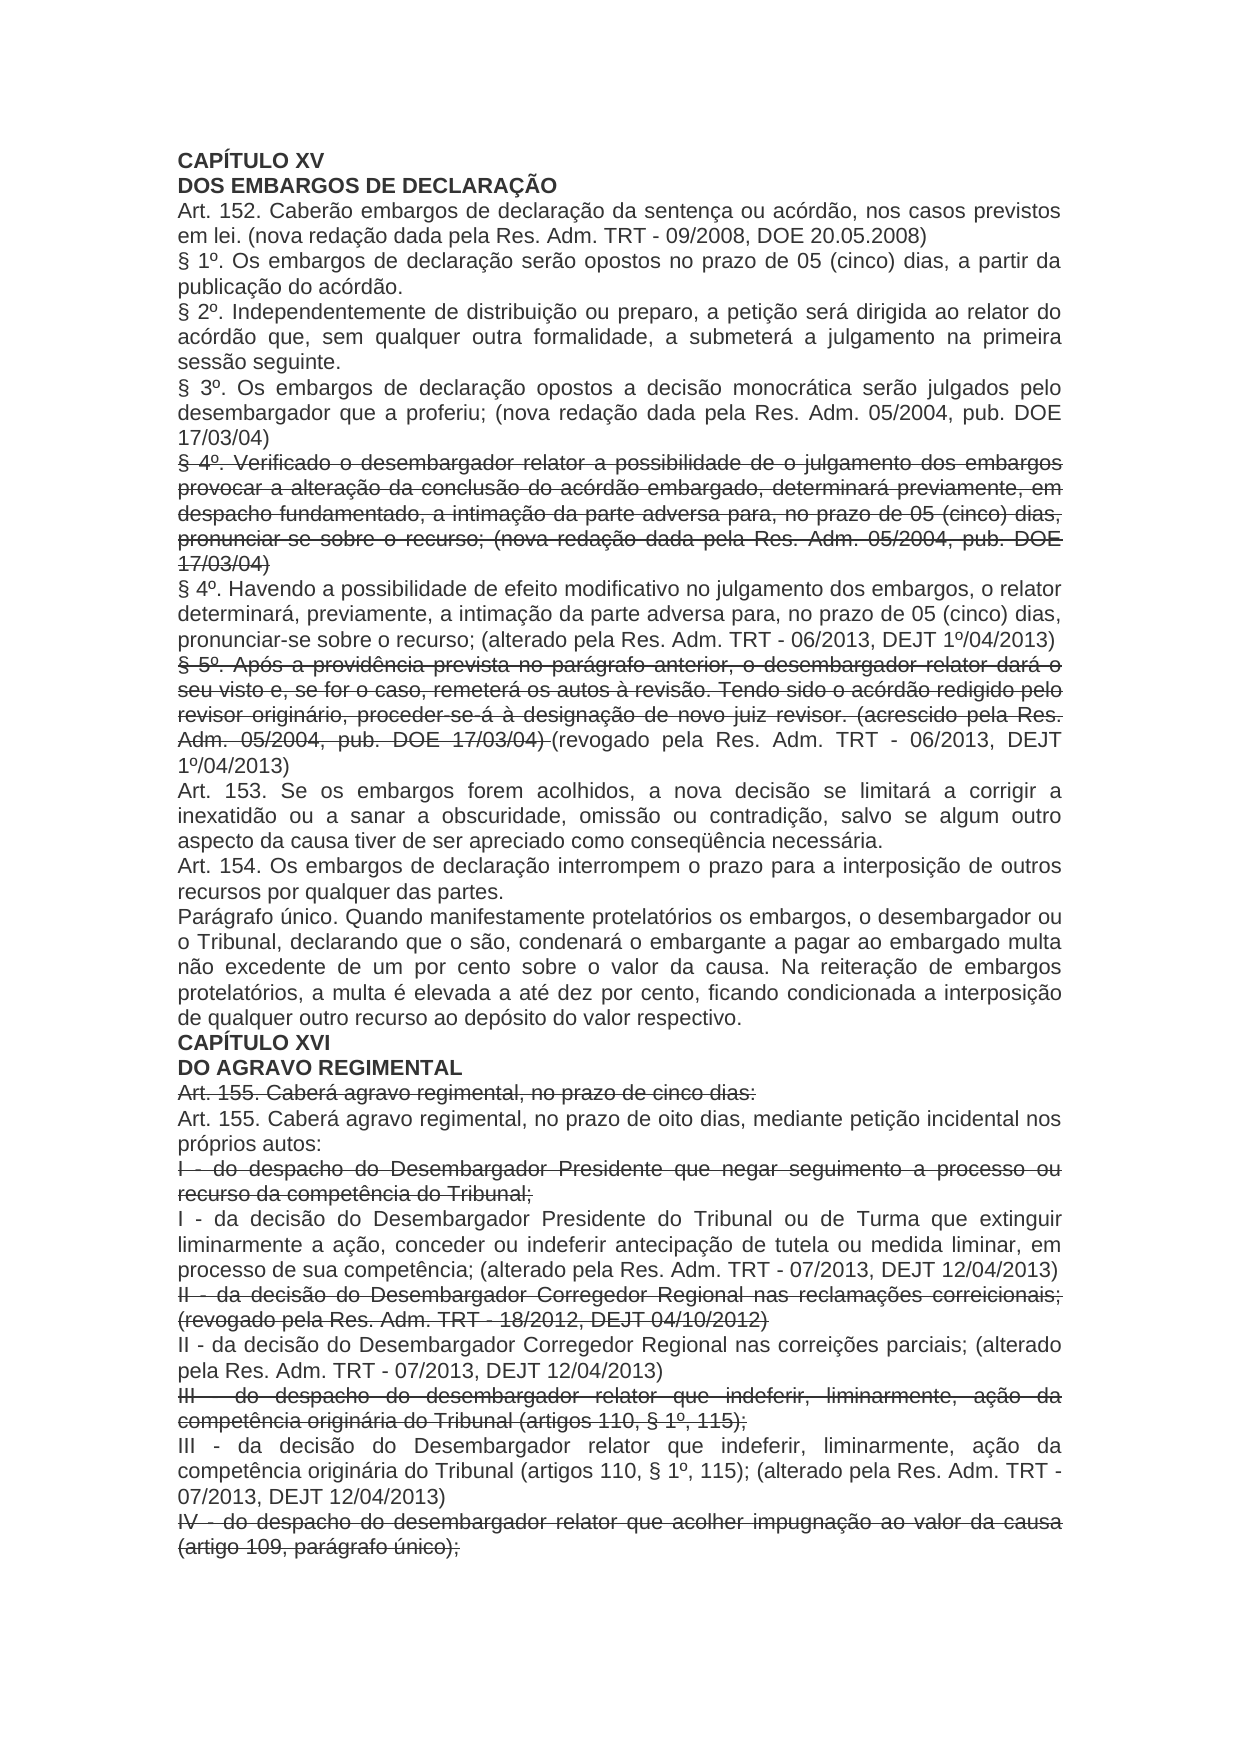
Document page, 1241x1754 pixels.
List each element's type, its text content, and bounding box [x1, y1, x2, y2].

text I - da decisão do Desembargador Presidente do Tribunal ou de Turma que extinguir liminarmente a ação, conceder ou indeferir antecipação de tutela ou medida liminar, em processo de sua competência; (alterado pela Res. Adm. TRT - 07/2013, DEJT 12/04/2013) [177, 1206, 1063, 1282]
text DO AGRAVO REGIMENTAL [177, 1055, 1063, 1080]
text Parágrafo único. Quando manifestamente protelatórios os embargos, o desembargador ou o Tribunal, declarando que o são, condenará o embargante a pagar ao embargado multa não excedente de um por cento sobre o valor da causa. Na reiteração de embargos protelatórios, a multa é elevada a até dez por cento, ficando condicionada a interposição de qualquer outro recurso ao depósito do valor respectivo. [177, 904, 1063, 1030]
text § 5º. Após a providência prevista no parágrafo anterior, o desembargador relator dará o seu visto e, se for o caso, remeterá os autos à revisão. Tendo sido o acórdão redigido pelo revisor originário, proceder-se-á à designação de novo juiz revisor. (acrescido pela Res. Adm. 05/2004, pub. DOE 17/03/04) (revogado pela Res. Adm. TRT - 06/2013, DEJT 1º/04/2013) [177, 717, 1063, 778]
text CAPÍTULO XV [177, 148, 1063, 173]
text § 1º. Os embargos de declaração serão opostos no prazo de 05 (cinco) dias, a partir da publicação do acórdão. [177, 248, 1063, 299]
text Art. 155. Caberá agravo regimental, no prazo de cinco dias: [177, 1080, 1063, 1106]
text Art. 154. Os embargos de declaração interrompem o prazo para a interposição de outros recursos por qualquer das partes. [177, 853, 1063, 904]
text Art. 153. Se os embargos forem acolhidos, a nova decisão se limitará a corrigir a inexatidão ou a sanar a obscuridade, omissão ou contradição, salvo se algum outro aspecto da causa tiver de ser apreciado como conseqüência necessária. [177, 778, 1063, 853]
text IV - do despacho do desembargador relator que acolher impugnação ao valor da causa (artigo 109, parágrafo único); [177, 1509, 1063, 1523]
text II - da decisão do Desembargador Corregedor Regional nas correições parciais; (alterado pela Res. Adm. TRT - 07/2013, DEJT 12/04/2013) [177, 1332, 1063, 1383]
text II - da decisão do Desembargador Corregedor Regional nas reclamações correicionais; (revogado pela Res. Adm. TRT - 18/2012, DEJT 04/10/2012) [177, 1297, 1063, 1332]
text § 4º. Verificado o desembargador relator a possibilidade de o julgamento dos embargos provocar a alteração da conclusão do acórdão embargado, determinará previamente, em despacho fundamentado, a intimação da parte adversa para, no prazo de 05 (cinco) dias, pronunciar-se sobre o recurso; (nova redação dada pela Res. Adm. 05/2004, pub. DOE 17/03/04) [177, 540, 1063, 576]
text § 4º. Verificado o desembargador relator a possibilidade de o julgamento dos embargos provocar a alteração da conclusão do acórdão embargado, determinará previamente, em despacho fundamentado, a intimação da parte adversa para, no prazo de 05 (cinco) dias, pronunciar-se sobre o recurso; (nova redação dada pela Res. Adm. 05/2004, pub. DOE 17/03/04) [177, 490, 1063, 539]
text II - da decisão do Desembargador Corregedor Regional nas reclamações correicionais; (revogado pela Res. Adm. TRT - 18/2012, DEJT 04/10/2012) [284, 1322, 764, 1332]
text § 4º. Verificado o desembargador relator a possibilidade de o julgamento dos embargos provocar a alteração da conclusão do acórdão embargado, determinará previamente, em despacho fundamentado, a intimação da parte adversa para, no prazo de 05 (cinco) dias, pronunciar-se sobre o recurso; (nova redação dada pela Res. Adm. 05/2004, pub. DOE 17/03/04) [177, 465, 1063, 489]
text Art. 152. Caberão embargos de declaração da sentença ou acórdão, nos casos previstos em lei. (nova redação dada pela Res. Adm. TRT - 09/2008, DOE 20.05.2008) [177, 198, 1063, 248]
text § 5º. Após a providência prevista no parágrafo anterior, o desembargador relator dará o seu visto e, se for o caso, remeterá os autos à revisão. Tendo sido o acórdão redigido pelo revisor originário, proceder-se-á à designação de novo juiz revisor. (acrescido pela Res. Adm. 05/2004, pub. DOE 17/03/04) (revogado pela Res. Adm. TRT - 06/2013, DEJT 1º/04/2013) [177, 692, 1063, 716]
text II - da decisão do Desembargador Corregedor Regional nas reclamações correicionais; (revogado pela Res. Adm. TRT - 18/2012, DEJT 04/10/2012) [177, 1282, 1063, 1296]
text III - da decisão do Desembargador relator que indeferir, liminarmente, ação da competência originária do Tribunal (artigos 110, § 1º, 115); (alterado pela Res. Adm. TRT - 07/2013, DEJT 12/04/2013) [177, 1433, 1063, 1509]
text CAPÍTULO XVI [177, 1030, 1063, 1055]
text I - do despacho do Desembargador Presidente que negar seguimento a processo ou recurso da competência do Tribunal; [177, 1156, 1063, 1206]
text § 5º. Após a providência prevista no parágrafo anterior, o desembargador relator dará o seu visto e, se for o caso, remeterá os autos à revisão. Tendo sido o acórdão redigido pelo revisor originário, proceder-se-á à designação de novo juiz revisor. (acrescido pela Res. Adm. 05/2004, pub. DOE 17/03/04) (revogado pela Res. Adm. TRT - 06/2013, DEJT 1º/04/2013) [177, 652, 1063, 691]
text § 4º. Havendo a possibilidade de efeito modificativo no julgamento dos embargos, o relator determinará, previamente, a intimação da parte adversa para, no prazo de 05 (cinco) dias, pronunciar-se sobre o recurso; (alterado pela Res. Adm. TRT - 06/2013, DEJT 1º/04/2013) [177, 576, 1063, 652]
text Art. 155. Caberá agravo regimental, no prazo de oito dias, mediante petição incidental nos próprios autos: [177, 1106, 1063, 1156]
text § 4º. Verificado o desembargador relator a possibilidade de o julgamento dos embargos provocar a alteração da conclusão do acórdão embargado, determinará previamente, em despacho fundamentado, a intimação da parte adversa para, no prazo de 05 (cinco) dias, pronunciar-se sobre o recurso; (nova redação dada pela Res. Adm. 05/2004, pub. DOE 17/03/04) [177, 450, 1063, 464]
text IV - do despacho do desembargador relator que acolher impugnação ao valor da causa (artigo 109, parágrafo único); [177, 1524, 1063, 1559]
text § 3º. Os embargos de declaração opostos a decisão monocrática serão julgados pelo desembargador que a proferiu; (nova redação dada pela Res. Adm. 05/2004, pub. DOE 17/03/04) [177, 374, 1063, 450]
text III - do despacho do desembargador relator que indeferir, liminarmente, ação da competência originária do Tribunal (artigos 110, § 1º, 115); [177, 1383, 1063, 1433]
text DOS EMBARGOS DE DECLARAÇÃO [177, 173, 1063, 198]
text § 2º. Independentemente de distribuição ou preparo, a petição será dirigida ao relator do acórdão que, sem qualquer outra formalidade, a submeterá a julgamento na primeira sessão seguinte. [177, 299, 1063, 374]
